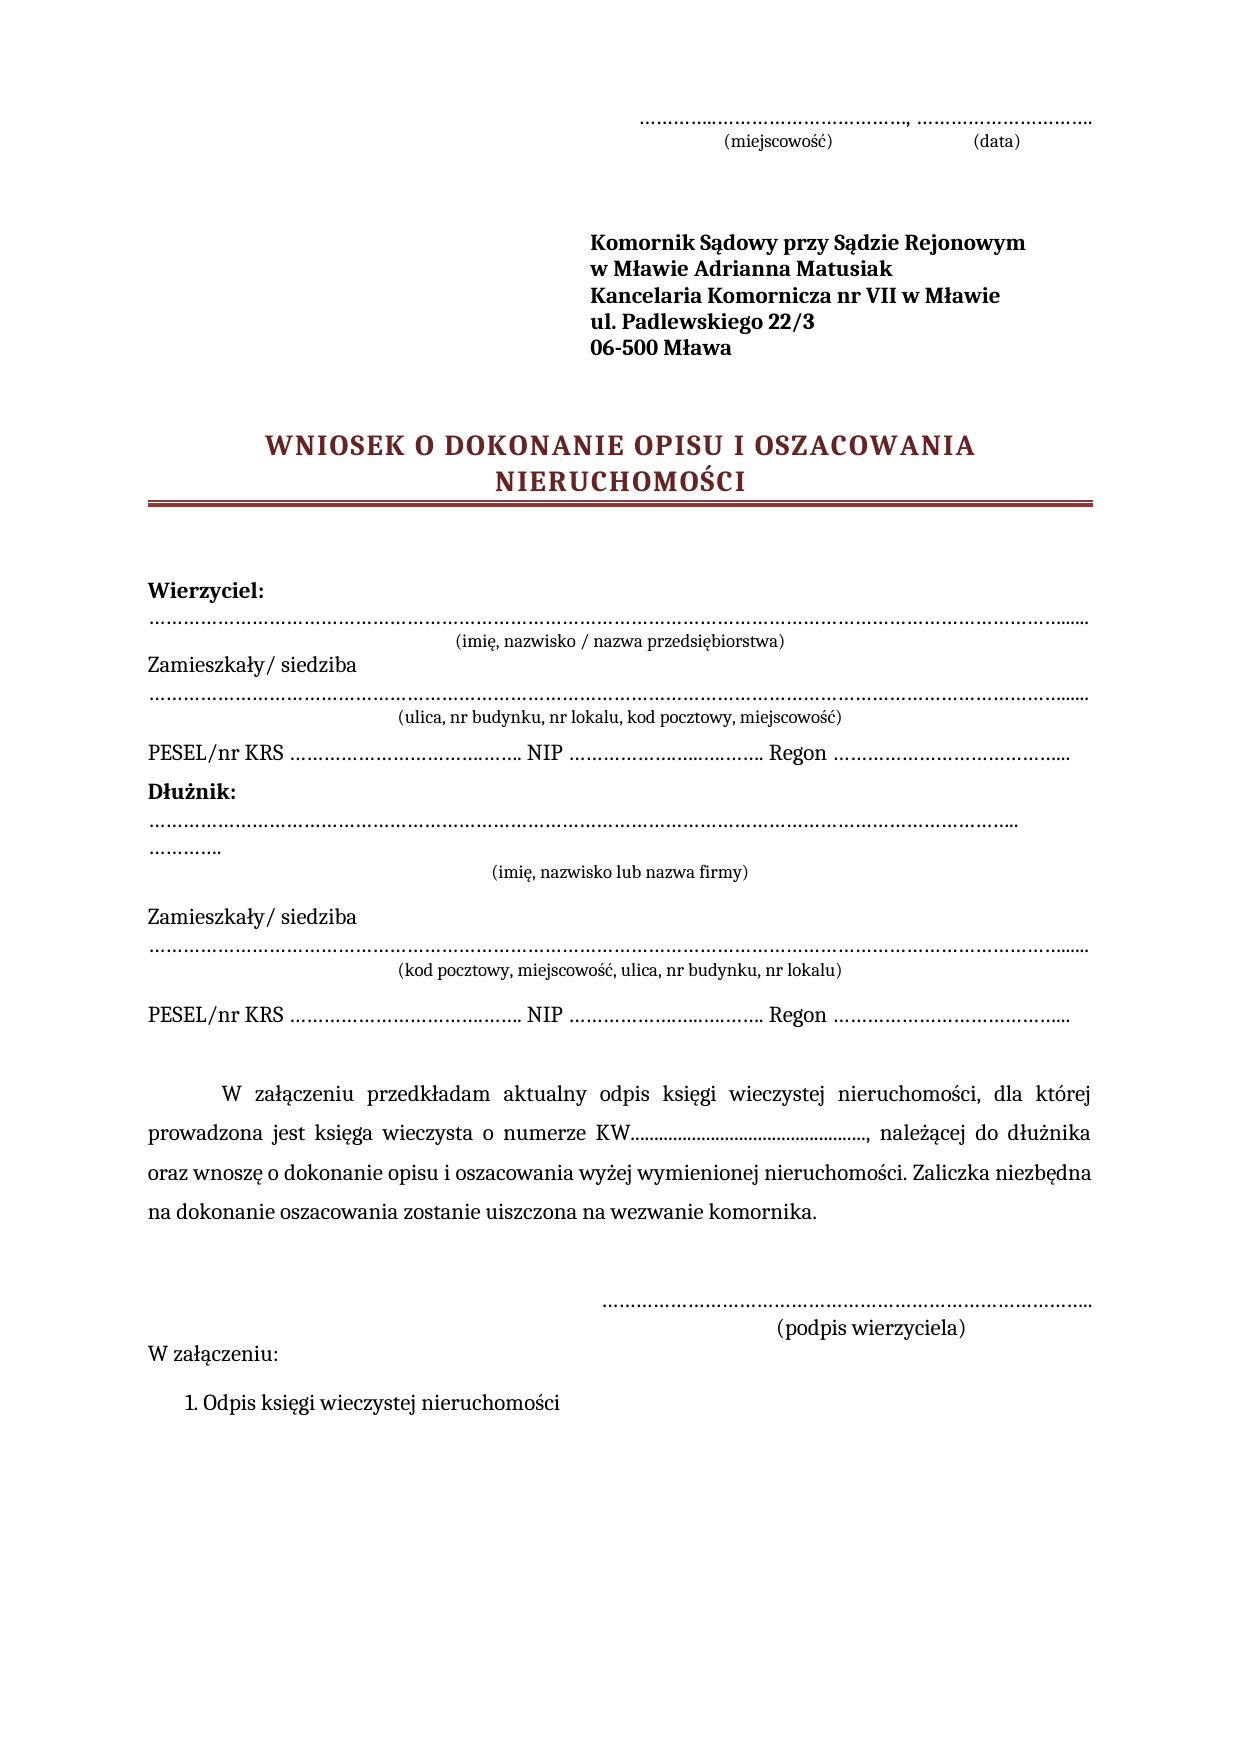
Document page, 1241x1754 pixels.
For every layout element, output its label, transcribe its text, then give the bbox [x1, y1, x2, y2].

text (kod pocztowy, miejscowość, ulica, nr budynku, nr lokalu) [148, 959, 1093, 981]
text W załączeniu przedkładam aktualny odpis księgi wieczystej nieruchomości, dla której prowadzona jest księga wieczysta o numerze KW.................................................., należącej do dłużnika oraz wnoszę o dokonanie opisu i oszacowania wyżej wymienionej nieruchomości. Zaliczka niezbędna na dokonanie oszacowania zostanie uiszczona na wezwanie komornika. [148, 1081, 1093, 1225]
text W załączeniu: [148, 1341, 1093, 1367]
text (imię, nazwisko / nazwa przedsiębiorstwa) [148, 630, 1093, 652]
text Zamieszkały/ siedziba ……………………………………………………………………………………………………………………………………………...... [148, 904, 1093, 958]
text Zamieszkały/ siedziba ……………………………………………………………………………………………………………………………………………...... [148, 652, 1093, 706]
text Wierzyciel: ……………………………………………………………………………………………………………………………………………...... [148, 577, 1093, 630]
text …………..……………………………, …………………………. [148, 103, 1093, 130]
text PESEL/nr KRS …………………………….……. NIP ……………….…..….……. Regon …………………………………... [148, 1002, 1093, 1028]
list 1. Odpis księgi wieczystej nieruchomości [185, 1389, 1093, 1416]
text ul. Padlewskiego 22/3 06-500 Mława [148, 309, 1093, 361]
text (imię, nazwisko lub nazwa firmy) [148, 862, 1093, 883]
text PESEL/nr KRS …………………………….……. NIP ……………….…..….……. Regon …………………………………... [148, 739, 1093, 766]
text Kancelaria Komornicza nr VII w Mławie [148, 282, 1093, 309]
text ………………………………………………………………………….. [148, 1287, 1093, 1313]
text (ulica, nr budynku, nr lokalu, kod pocztowy, miejscowość) [148, 707, 1093, 728]
subtitle WNIOSEK O DOKONANIE OPISU I OSZACOWANIA NIERUCHOMOŚCI [148, 429, 1093, 500]
text Dłużnik: ……………………………………………………………………………………………………………………………………..…………. [148, 779, 1093, 860]
text (podpis wierzyciela) [148, 1314, 1093, 1341]
text Komornik Sądowy przy Sądzie Rejonowym [148, 230, 1093, 256]
text w Mławie Adrianna Matusiak [148, 256, 1093, 282]
text (miejscowość) (data) [148, 131, 1093, 153]
